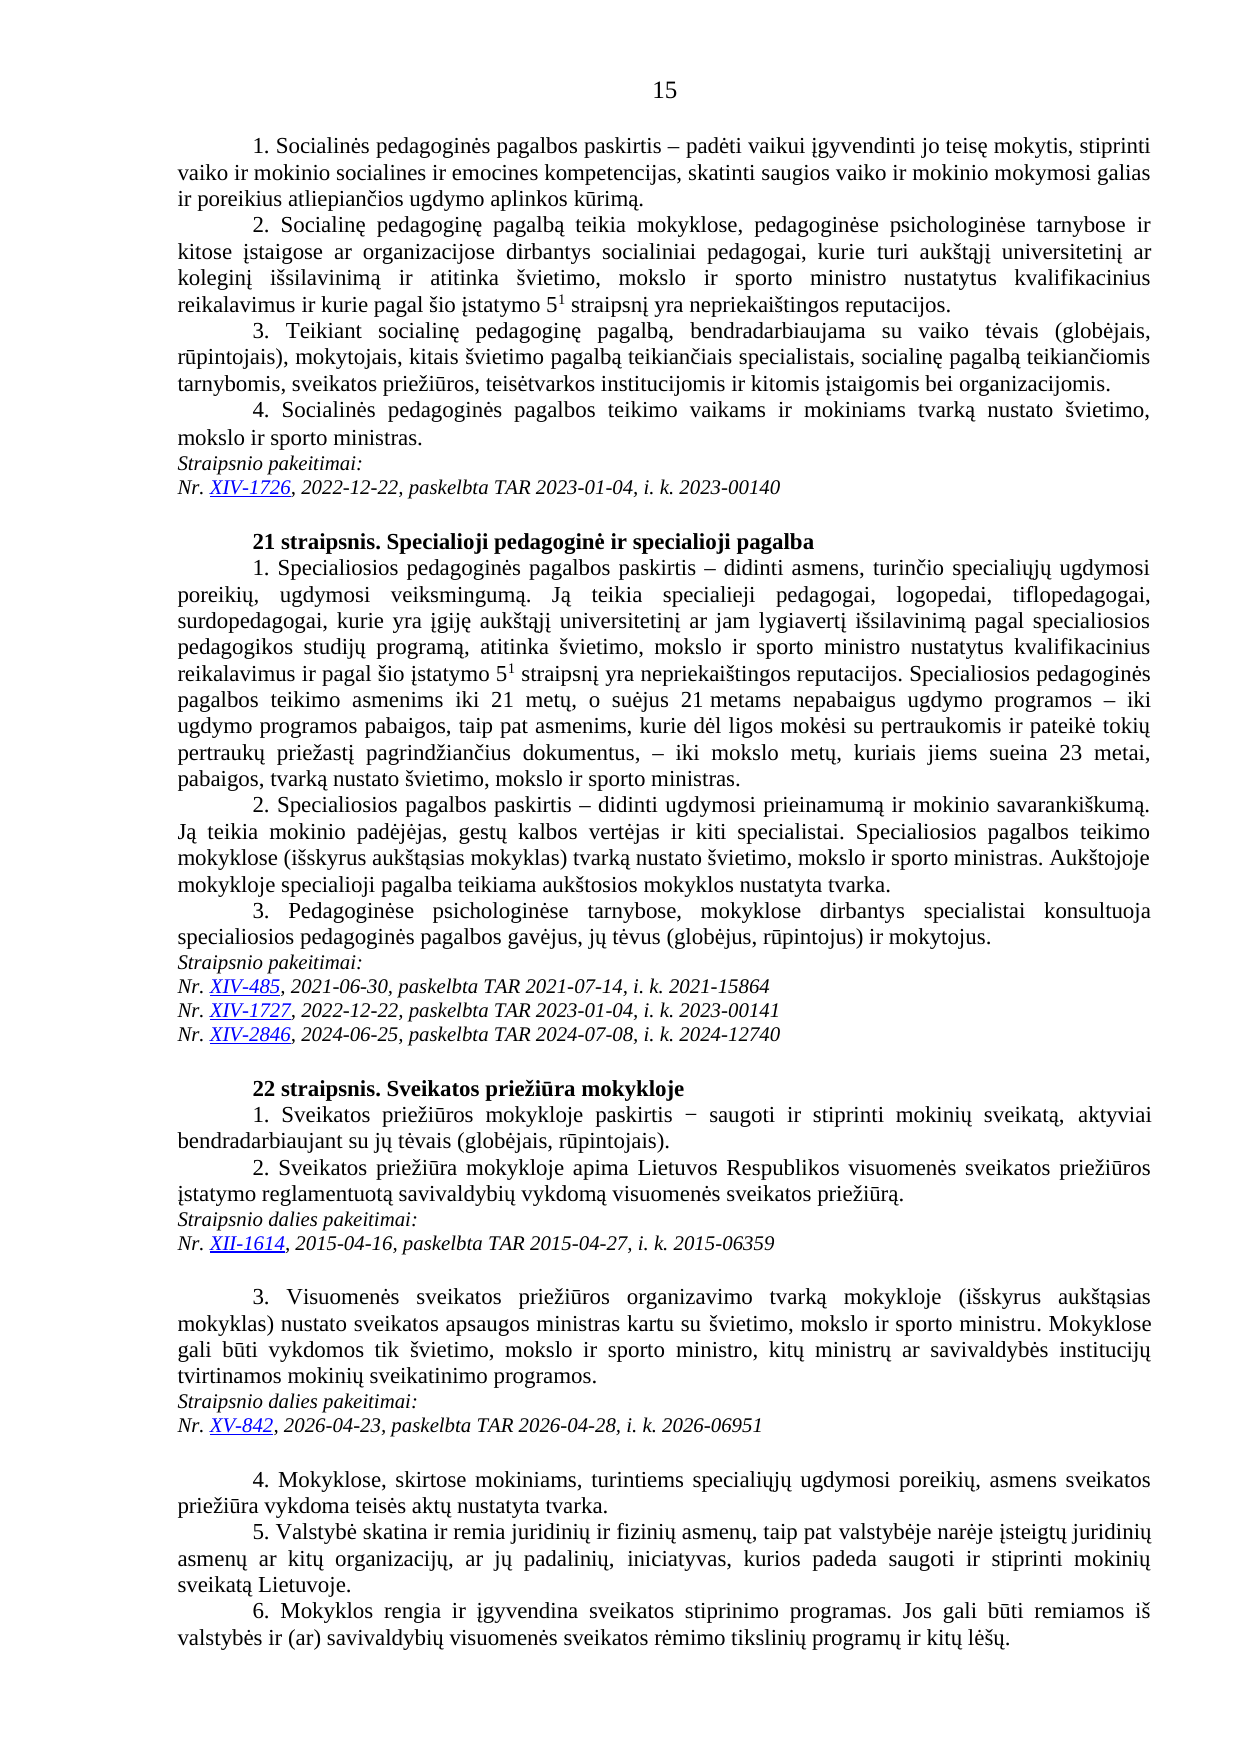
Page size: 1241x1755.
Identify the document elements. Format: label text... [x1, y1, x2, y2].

text 2. Specialiosios pagalbos paskirtis – didinti ugdymosi prieinamumą ir mokinio savarankiškumą. Ją teikia mokinio padėjėjas, gestų kalbos vertėjas ir kiti specialistai. Specialiosios pagalbos teikimo mokyklose (išskyrus aukštąsias mokyklas) tvarką nustato švietimo, mokslo ir sporto ministras. Aukštojoje mokykloje specialioji pagalba teikiama aukštosios mokyklos nustatyta tvarka. [177, 792, 1152, 897]
text Nr. XV-842, 2026-04-23, paskelbta TAR 2026-04-28, i. k. 2026-06951 [177, 1413, 1152, 1437]
text 5. Valstybė skatina ir remia juridinių ir fizinių asmenų, taip pat valstybėje narėje įsteigtų juridinių asmenų ar kitų organizacijų, ar jų padalinių, iniciatyvas, kurios padeda saugoti ir stiprinti mokinių sveikatą Lietuvoje. [177, 1518, 1152, 1597]
text Nr. XIV-485, 2021-06-30, paskelbta TAR 2021-07-14, i. k. 2021-15864 [177, 974, 1152, 998]
text 21 straipsnis. Specialioji pedagoginė ir specialioji pagalba [177, 528, 1152, 554]
text 22 straipsnis. Sveikatos priežiūra mokykloje [177, 1075, 1152, 1101]
text 2. Sveikatos priežiūra mokykloje apima Lietuvos Respublikos visuomenės sveikatos priežiūros įstatymo reglamentuotą savivaldybių vykdomą visuomenės sveikatos priežiūrą. [177, 1154, 1152, 1206]
text 6. Mokyklos rengia ir įgyvendina sveikatos stiprinimo programas. Jos gali būti remiamos iš valstybės ir (ar) savivaldybių visuomenės sveikatos rėmimo tikslinių programų ir kitų lėšų. [177, 1597, 1152, 1650]
text Nr. XIV-1727, 2022-12-22, paskelbta TAR 2023-01-04, i. k. 2023-00141 [177, 998, 1152, 1022]
text 1. Sveikatos priežiūros mokykloje paskirtis − saugoti ir stiprinti mokinių sveikatą, aktyviai bendradarbiaujant su jų tėvais (globėjais, rūpintojais). [177, 1101, 1152, 1154]
text 4. Mokyklose, skirtose mokiniams, turintiems specialiųjų ugdymosi poreikių, asmens sveikatos priežiūra vykdoma teisės aktų nustatyta tvarka. [177, 1466, 1152, 1518]
text 3. Pedagoginėse psichologinėse tarnybose, mokyklose dirbantys specialistai konsultuoja specialiosios pedagoginės pagalbos gavėjus, jų tėvus (globėjus, rūpintojus) ir mokytojus. [177, 897, 1152, 950]
text Straipsnio pakeitimai: [177, 451, 1152, 475]
text Nr. XIV-2846, 2024-06-25, paskelbta TAR 2024-07-08, i. k. 2024-12740 [177, 1022, 1152, 1046]
text 1. Specialiosios pedagoginės pagalbos paskirtis – didinti asmens, turinčio specialiųjų ugdymosi poreikių, ugdymosi veiksmingumą. Ją teikia specialieji pedagogai, logopedai, tiflopedagogai, surdopedagogai, kurie yra įgiję aukštąjį universitetinį ar jam lygiavertį išsilavinimą pagal specialiosios pedagogikos studijų programą, atitinka švietimo, mokslo ir sporto ministro nustatytus kvalifikacinius reikalavimus ir pagal šio įstatymo 51 straipsnį yra nepriekaištingos reputacijos. Specialiosios pedagoginės pagalbos teikimo asmenims iki 21 metų, o suėjus 21 metams nepabaigus ugdymo programos – iki ugdymo programos pabaigos, taip pat asmenims, kurie dėl ligos mokėsi su pertraukomis ir pateikė tokių pertraukų priežastį pagrindžiančius dokumentus, – iki mokslo metų, kuriais jiems sueina 23 metai, pabaigos, tvarką nustato švietimo, mokslo ir sporto ministras. [177, 554, 1152, 792]
text Straipsnio pakeitimai: [177, 950, 1152, 974]
text 3. Visuomenės sveikatos priežiūros organizavimo tvarką mokykloje (išskyrus aukštąsias mokyklas) nustato sveikatos apsaugos ministras kartu su švietimo, mokslo ir sporto ministru. Mokyklose gali būti vykdomos tik švietimo, mokslo ir sporto ministro, kitų ministrų ar savivaldybės institucijų tvirtinamos mokinių sveikatinimo programos. [177, 1283, 1152, 1389]
text 3. Teikiant socialinę pedagoginę pagalbą, bendradarbiaujama su vaiko tėvais (globėjais, rūpintojais), mokytojais, kitais švietimo pagalbą teikiančiais specialistais, socialinę pagalbą teikiančiomis tarnybomis, sveikatos priežiūros, teisėtvarkos institucijomis ir kitomis įstaigomis bei organizacijomis. [177, 317, 1152, 396]
text 1. Socialinės pedagoginės pagalbos paskirtis – padėti vaikui įgyvendinti jo teisę mokytis, stiprinti vaiko ir mokinio socialines ir emocines kompetencijas, skatinti saugios vaiko ir mokinio mokymosi galias ir poreikius atliepiančios ugdymo aplinkos kūrimą. [177, 132, 1152, 212]
text Straipsnio dalies pakeitimai: [177, 1389, 1152, 1413]
text Straipsnio dalies pakeitimai: [177, 1206, 1152, 1231]
text 2. Socialinę pedagoginę pagalbą teikia mokyklose, pedagoginėse psichologinėse tarnybose ir kitose įstaigose ar organizacijose dirbantys socialiniai pedagogai, kurie turi aukštąjį universitetinį ar koleginį išsilavinimą ir atitinka švietimo, mokslo ir sporto ministro nustatytus kvalifikacinius reikalavimus ir kurie pagal šio įstatymo 51 straipsnį yra nepriekaištingos reputacijos. [177, 212, 1152, 317]
text 4. Socialinės pedagoginės pagalbos teikimo vaikams ir mokiniams tvarką nustato švietimo, mokslo ir sporto ministras. [177, 396, 1152, 451]
text Nr. XII-1614, 2015-04-16, paskelbta TAR 2015-04-27, i. k. 2015-06359 [177, 1231, 1152, 1254]
text Nr. XIV-1726, 2022-12-22, paskelbta TAR 2023-01-04, i. k. 2023-00140 [177, 475, 1152, 499]
